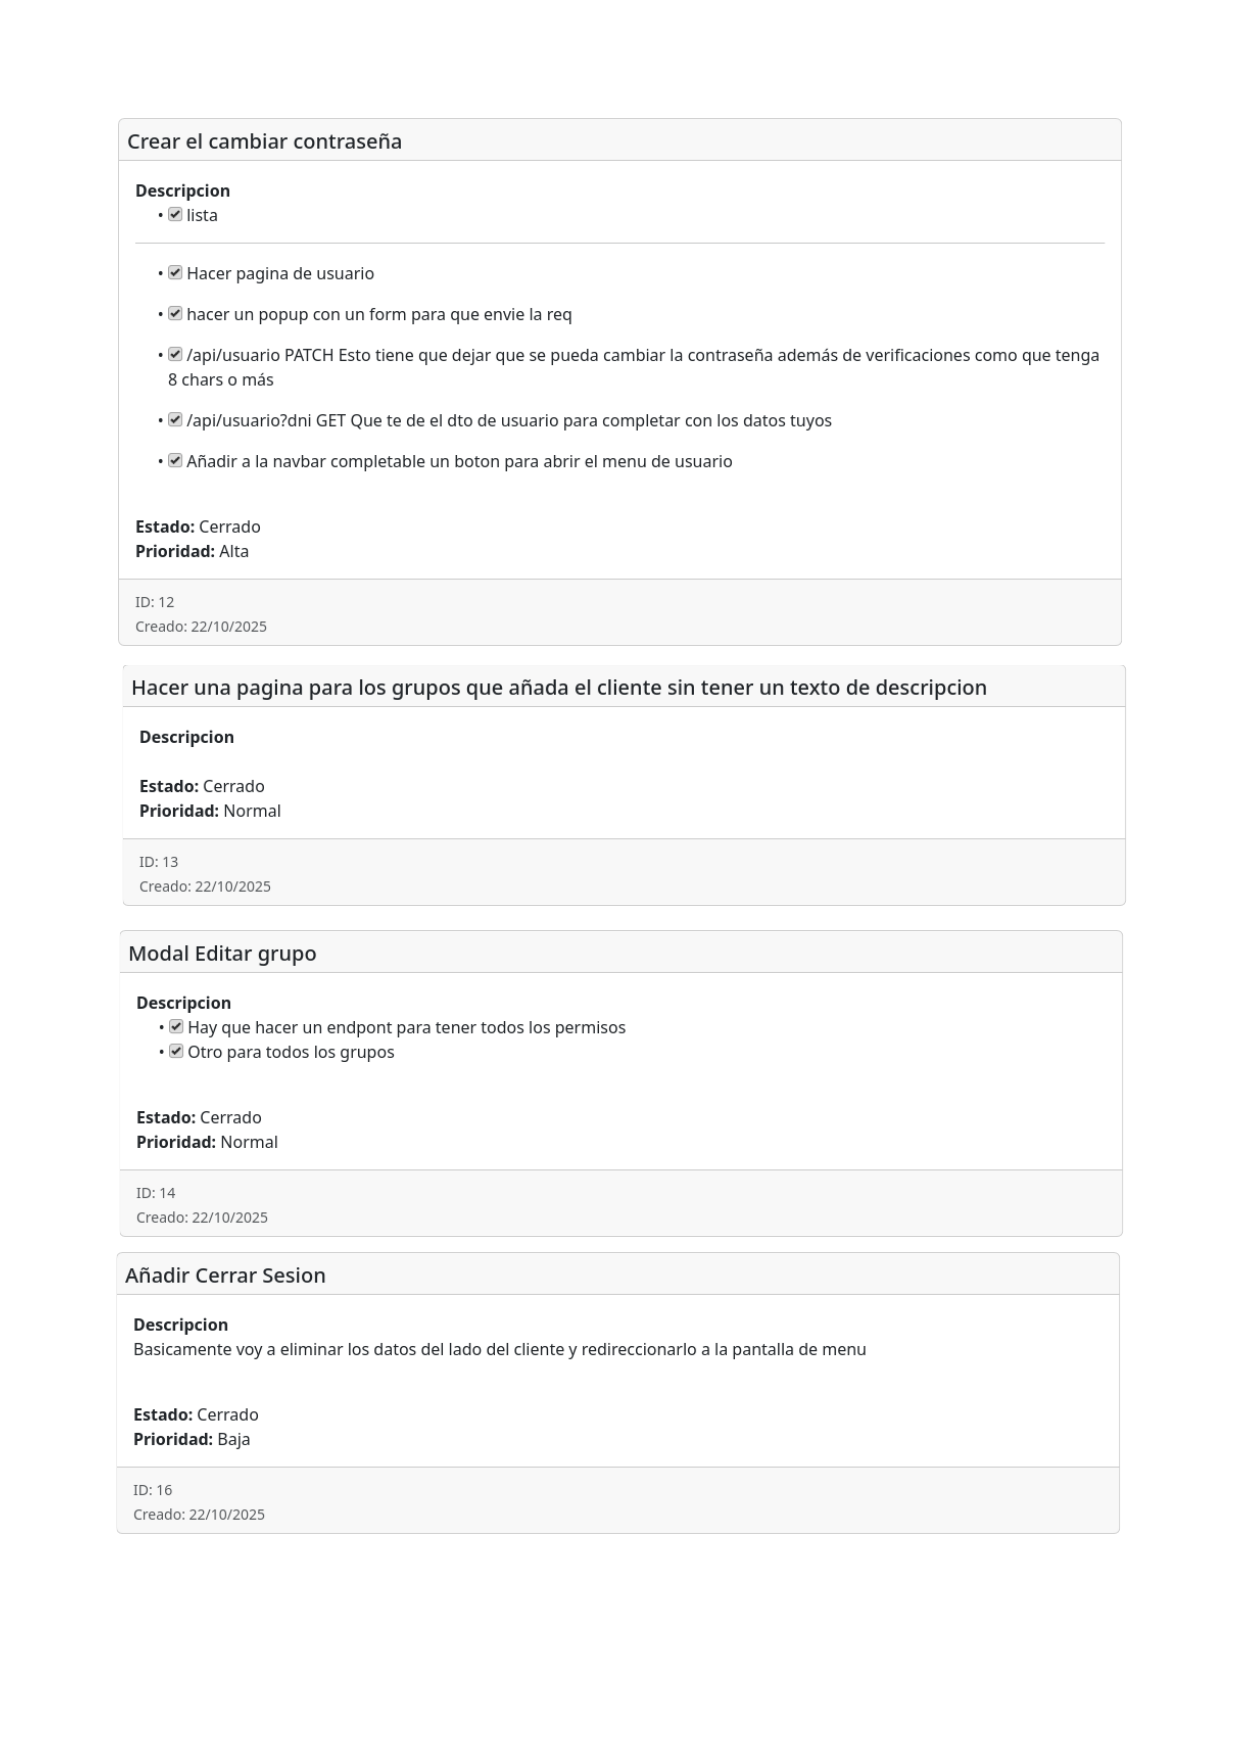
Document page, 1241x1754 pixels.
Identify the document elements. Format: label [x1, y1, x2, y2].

picture [116, 1252, 1121, 1534]
picture [119, 930, 1124, 1237]
picture [118, 118, 1123, 646]
picture [122, 665, 1127, 906]
